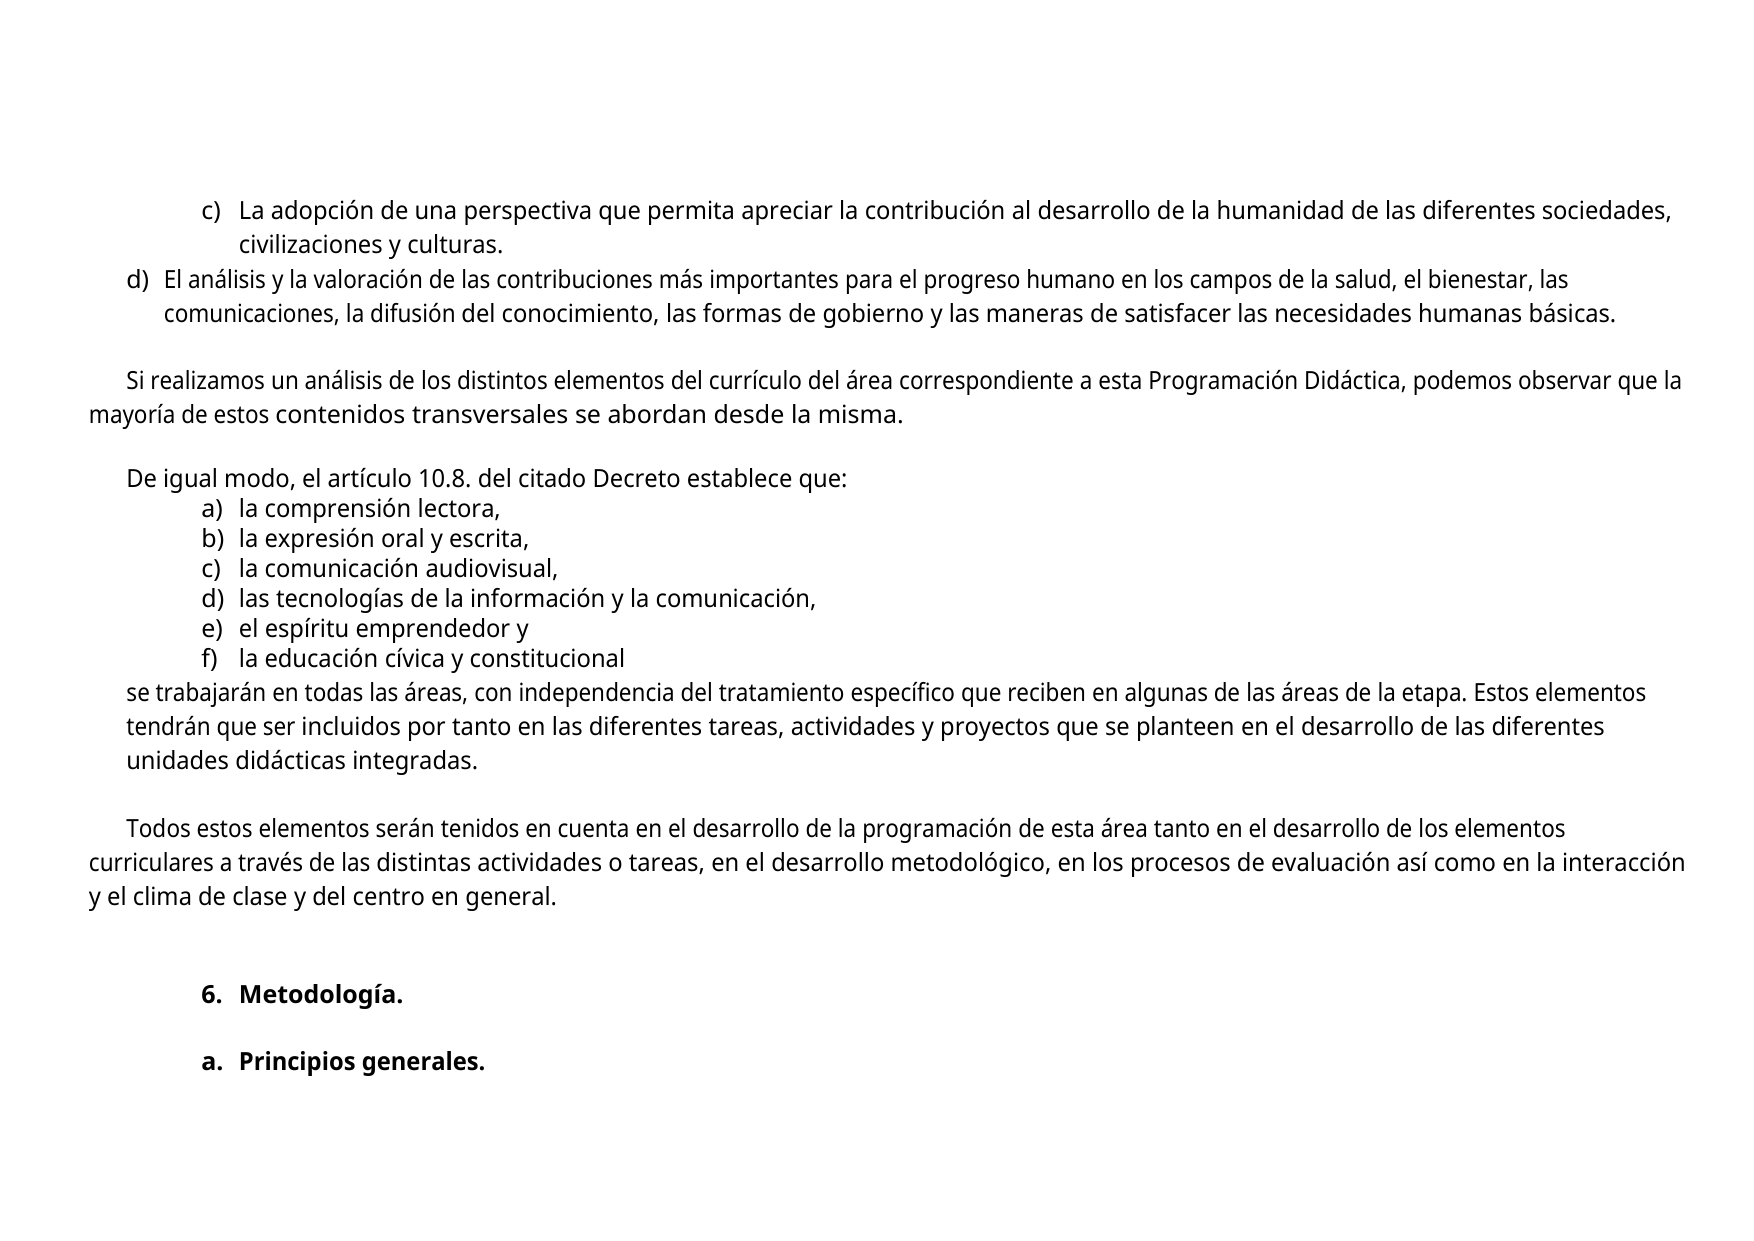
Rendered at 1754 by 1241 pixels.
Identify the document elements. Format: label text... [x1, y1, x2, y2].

list la expresión oral y escrita, [201, 524, 1693, 554]
list la comunicación audiovisual, [201, 554, 1693, 584]
text se trabajarán en todas las áreas, con independencia del tratamiento específico que reciben en algunas de las áreas de la etapa. Estos elementos tendrán que ser incluidos por tanto en las diferentes tareas, actividades y proyectos que se planteen en el desarrollo de las diferentes unidades didácticas integradas. [126, 675, 1693, 777]
text Todos estos elementos serán tenidos en cuenta en el desarrollo de la programación de esta área tanto en el desarrollo de los elementos curriculares a través de las distintas actividades o tareas, en el desarrollo metodológico, en los procesos de evaluación así como en la interacción y el clima de clase y del centro en general. [89, 810, 1693, 912]
list La adopción de una perspectiva que permita apreciar la contribución al desarrollo de la humanidad de las diferentes sociedades, civilizaciones y culturas. [201, 193, 1693, 261]
text Si realizamos un análisis de los distintos elementos del currículo del área correspondiente a esta Programación Didáctica, podemos observar que la mayoría de estos contenidos transversales se abordan desde la misma. [89, 363, 1693, 431]
list la educación cívica y constitucional [201, 644, 1693, 674]
subtitle Metodología. [201, 976, 1693, 1010]
list la comprensión lectora, [201, 494, 1693, 524]
list El análisis y la valoración de las contribuciones más importantes para el progreso humano en los campos de la salud, el bienestar, las comunicaciones, la difusión del conocimiento, las formas de gobierno y las maneras de satisfacer las necesidades humanas básicas. [126, 261, 1662, 329]
list Principios generales. [201, 1044, 1693, 1078]
list las tecnologías de la información y la comunicación, [201, 584, 1693, 614]
text De igual modo, el artículo 10.8. del citado Decreto establece que: [126, 464, 1693, 494]
list el espíritu emprendedor y [201, 614, 1693, 644]
